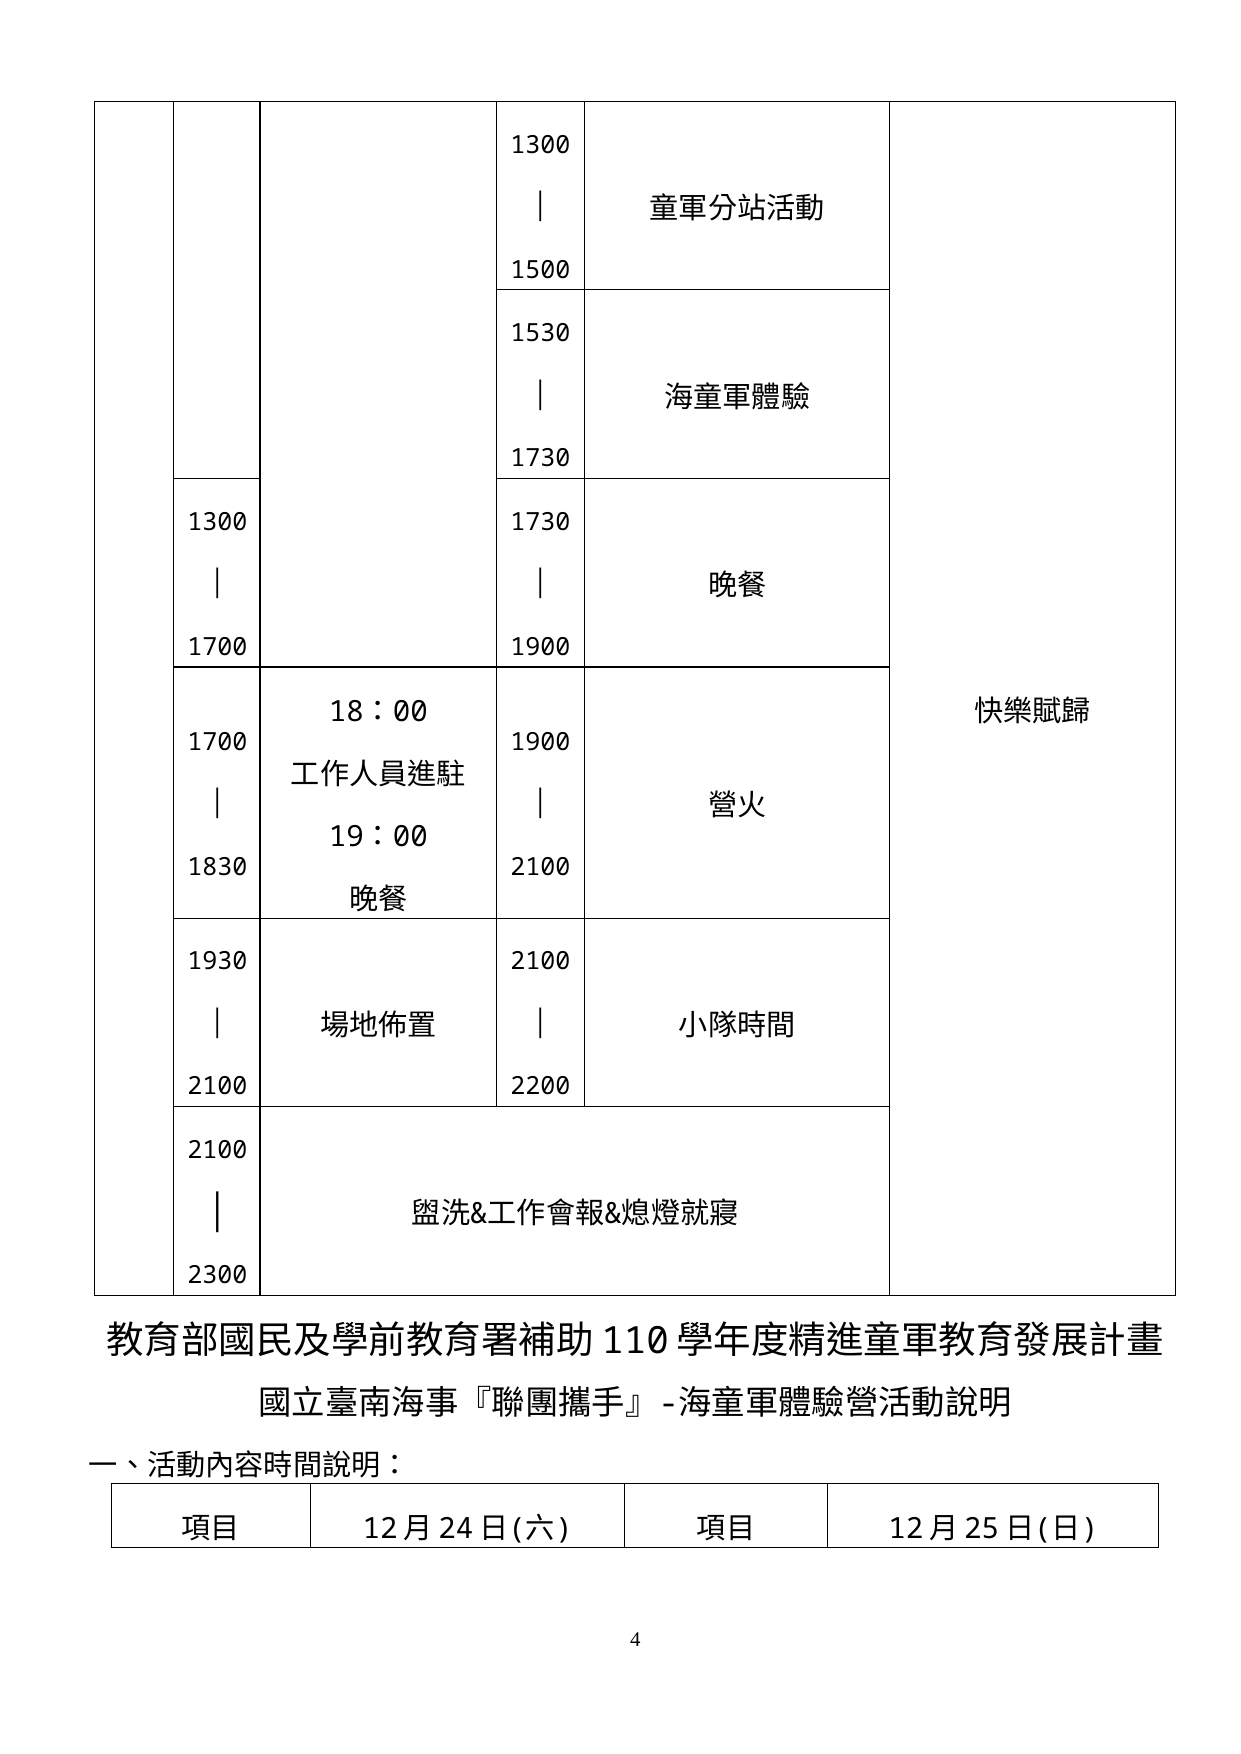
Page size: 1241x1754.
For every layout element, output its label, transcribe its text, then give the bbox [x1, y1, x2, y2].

text 一、活動內容時間說明： [89, 1421, 1181, 1483]
text 國立臺南海事『聯團攜手』-海童軍體驗營活動說明 [89, 1358, 1181, 1421]
table_cell 1530 │ 1730 [497, 290, 584, 478]
table_cell 1300 │ 1500 [497, 102, 584, 289]
table_header 12月25日(日) [828, 1484, 1158, 1547]
table_cell 小隊時間 [585, 919, 889, 1106]
table_cell [174, 102, 259, 478]
table_cell 營火 [585, 668, 889, 917]
table_cell 2100 │ 2200 [497, 919, 584, 1106]
table_header 項目 [625, 1484, 827, 1547]
table_header 12月24日(六) [311, 1484, 624, 1547]
table_cell 18：00 工作人員進駐 19：00 晚餐 [261, 668, 496, 917]
table_cell 1930 │ 2100 [174, 919, 259, 1106]
table_cell 1700 │ 1830 [174, 668, 259, 917]
table_cell 場地佈置 [261, 919, 496, 1106]
table_cell 1300 │ 1700 [174, 479, 259, 666]
text 教育部國民及學前教育署補助110學年度精進童軍教育發展計畫 [89, 1296, 1181, 1358]
table_cell 盥洗&工作會報&熄燈就寢 [261, 1107, 889, 1294]
table_cell 1900 │ 2100 [497, 668, 584, 917]
table_cell 海童軍體驗 [585, 290, 889, 478]
table_cell 2100 │ 2300 [174, 1107, 259, 1294]
table_cell 晚餐 [585, 479, 889, 666]
table_cell [95, 102, 173, 1294]
table_cell 1730 │ 1900 [497, 479, 584, 666]
table_cell 童軍分站活動 [585, 102, 889, 289]
table_cell [261, 102, 496, 666]
table_cell 快樂賦歸 [890, 102, 1175, 1294]
table_header 項目 [112, 1484, 310, 1547]
